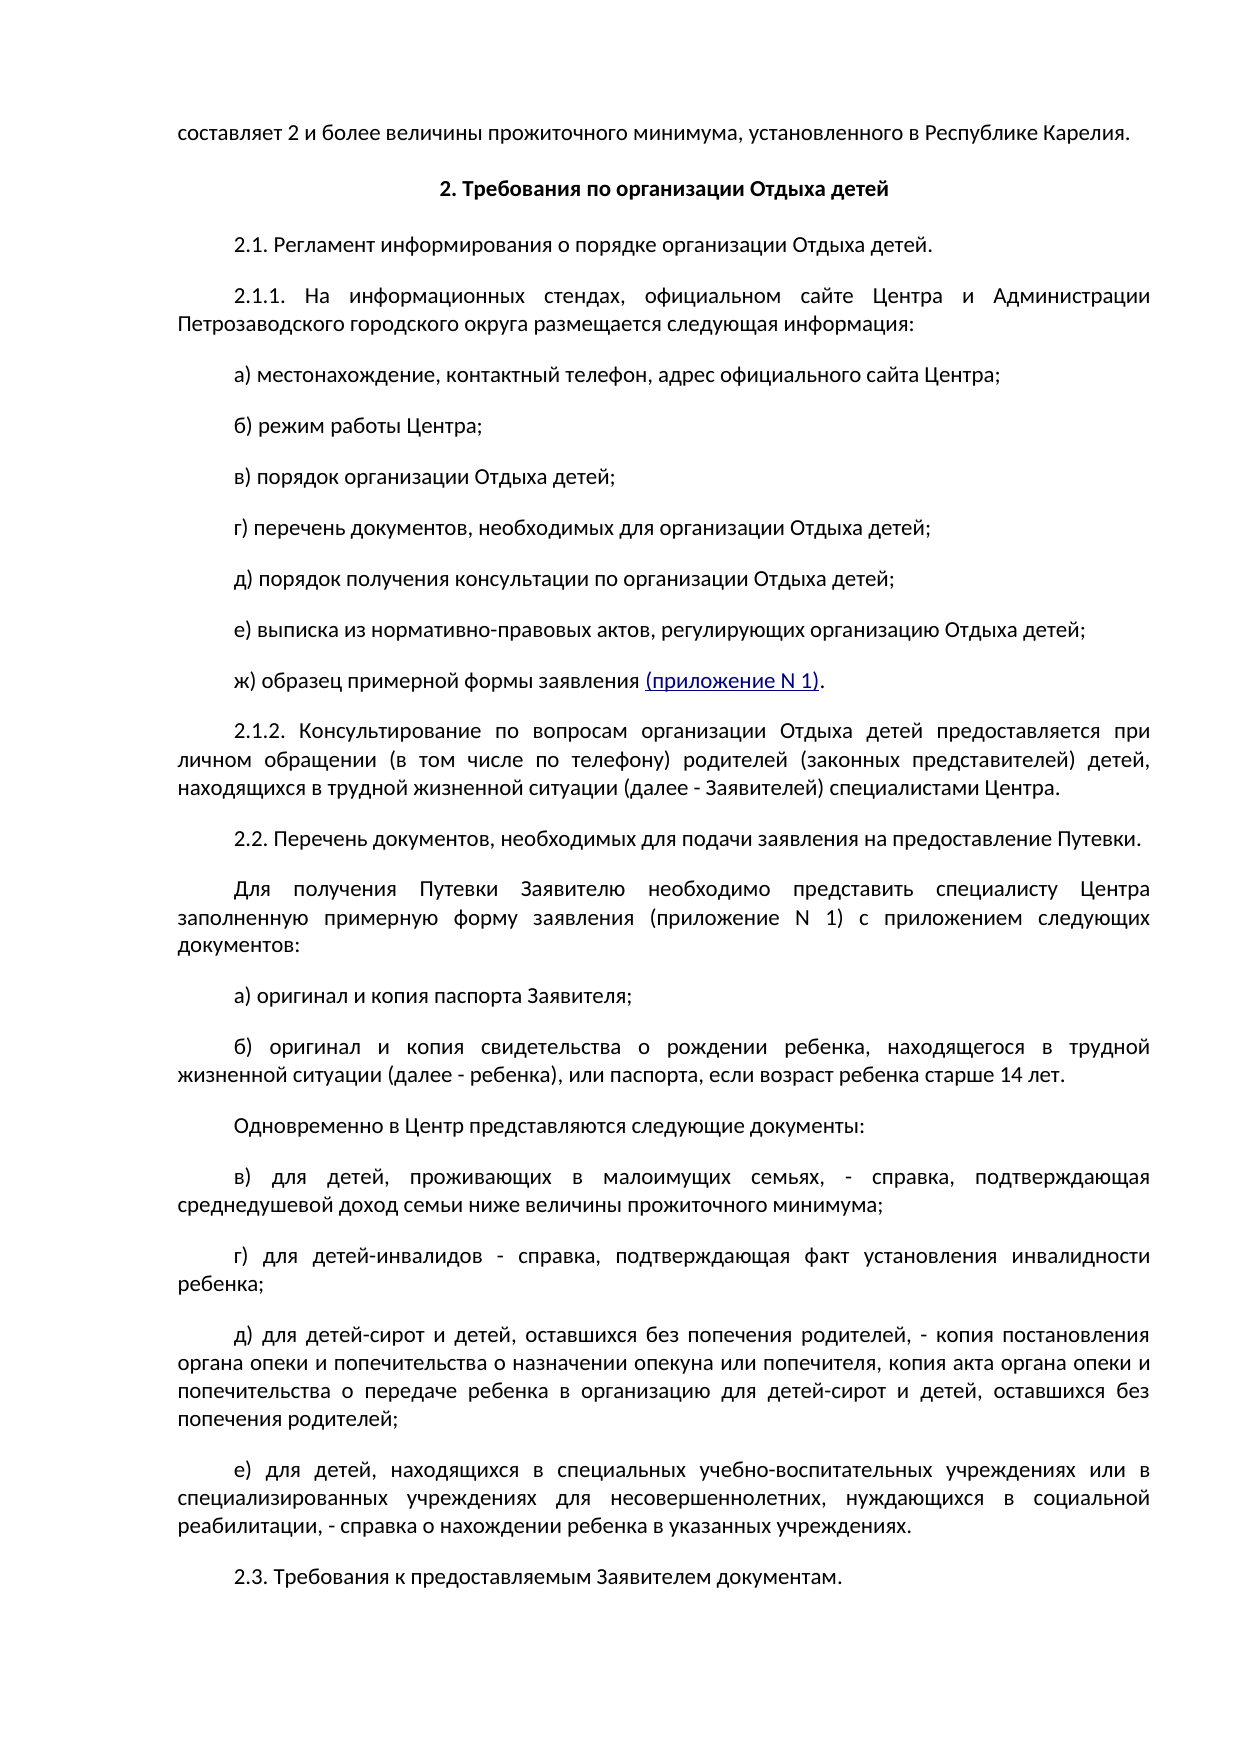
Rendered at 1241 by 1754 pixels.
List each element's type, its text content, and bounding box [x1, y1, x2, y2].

text г) для детей-инвалидов - справка, подтверждающая факт установления инвалидности ребенка; [177, 1241, 1152, 1297]
text 2.2. Перечень документов, необходимых для подачи заявления на предоставление Путевки. [177, 824, 1152, 852]
text 2.1.1. На информационных стендах, официальном сайте Центра и Администрации Петрозаводского городского округа размещается следующая информация: [177, 281, 1152, 337]
text Одновременно в Центр представляются следующие документы: [177, 1111, 1152, 1139]
text е) для детей, находящихся в специальных учебно-воспитательных учреждениях или в специализированных учреждениях для несовершеннолетних, нуждающихся в социальной реабилитации, - справка о нахождении ребенка в указанных учреждениях. [177, 1455, 1152, 1539]
text е) выписка из нормативно-правовых актов, регулирующих организацию Отдыха детей; [177, 615, 1152, 643]
text 2.1.2. Консультирование по вопросам организации Отдыха детей предоставляется при личном обращении (в том числе по телефону) родителей (законных представителей) детей, находящихся в трудной жизненной ситуации (далее - Заявителей) специалистами Центра. [177, 717, 1152, 801]
text 2.3. Требования к предоставляемым Заявителем документам. [177, 1562, 1152, 1590]
text б) оригинал и копия свидетельства о рождении ребенка, находящегося в трудной жизненной ситуации (далее - ребенка), или паспорта, если возраст ребенка старше 14 лет. [177, 1032, 1152, 1088]
text составляет 2 и более величины прожиточного минимума, установленного в Республике Карелия. [177, 118, 1152, 146]
text ж) образец примерной формы заявления (приложение N 1). [177, 666, 1152, 694]
title 2. Требования по организации Отдыха детей [177, 174, 1152, 202]
text в) порядок организации Отдыха детей; [177, 462, 1152, 490]
text а) оригинал и копия паспорта Заявителя; [177, 982, 1152, 1009]
text 2.1. Регламент информирования о порядке организации Отдыха детей. [177, 230, 1152, 258]
text д) порядок получения консультации по организации Отдыха детей; [177, 564, 1152, 592]
text а) местонахождение, контактный телефон, адрес официального сайта Центра; [177, 360, 1152, 388]
text г) перечень документов, необходимых для организации Отдыха детей; [177, 513, 1152, 541]
text в) для детей, проживающих в малоимущих семьях, - справка, подтверждающая среднедушевой доход семьи ниже величины прожиточного минимума; [177, 1162, 1152, 1218]
text д) для детей-сирот и детей, оставшихся без попечения родителей, - копия постановления органа опеки и попечительства о назначении опекуна или попечителя, копия акта органа опеки и попечительства о передаче ребенка в организацию для детей-сирот и детей, оставшихся без попечения родителей; [177, 1320, 1152, 1432]
text б) режим работы Центра; [177, 411, 1152, 439]
text Для получения Путевки Заявителю необходимо представить специалисту Центра заполненную примерную форму заявления (приложение N 1) с приложением следующих документов: [177, 874, 1152, 959]
